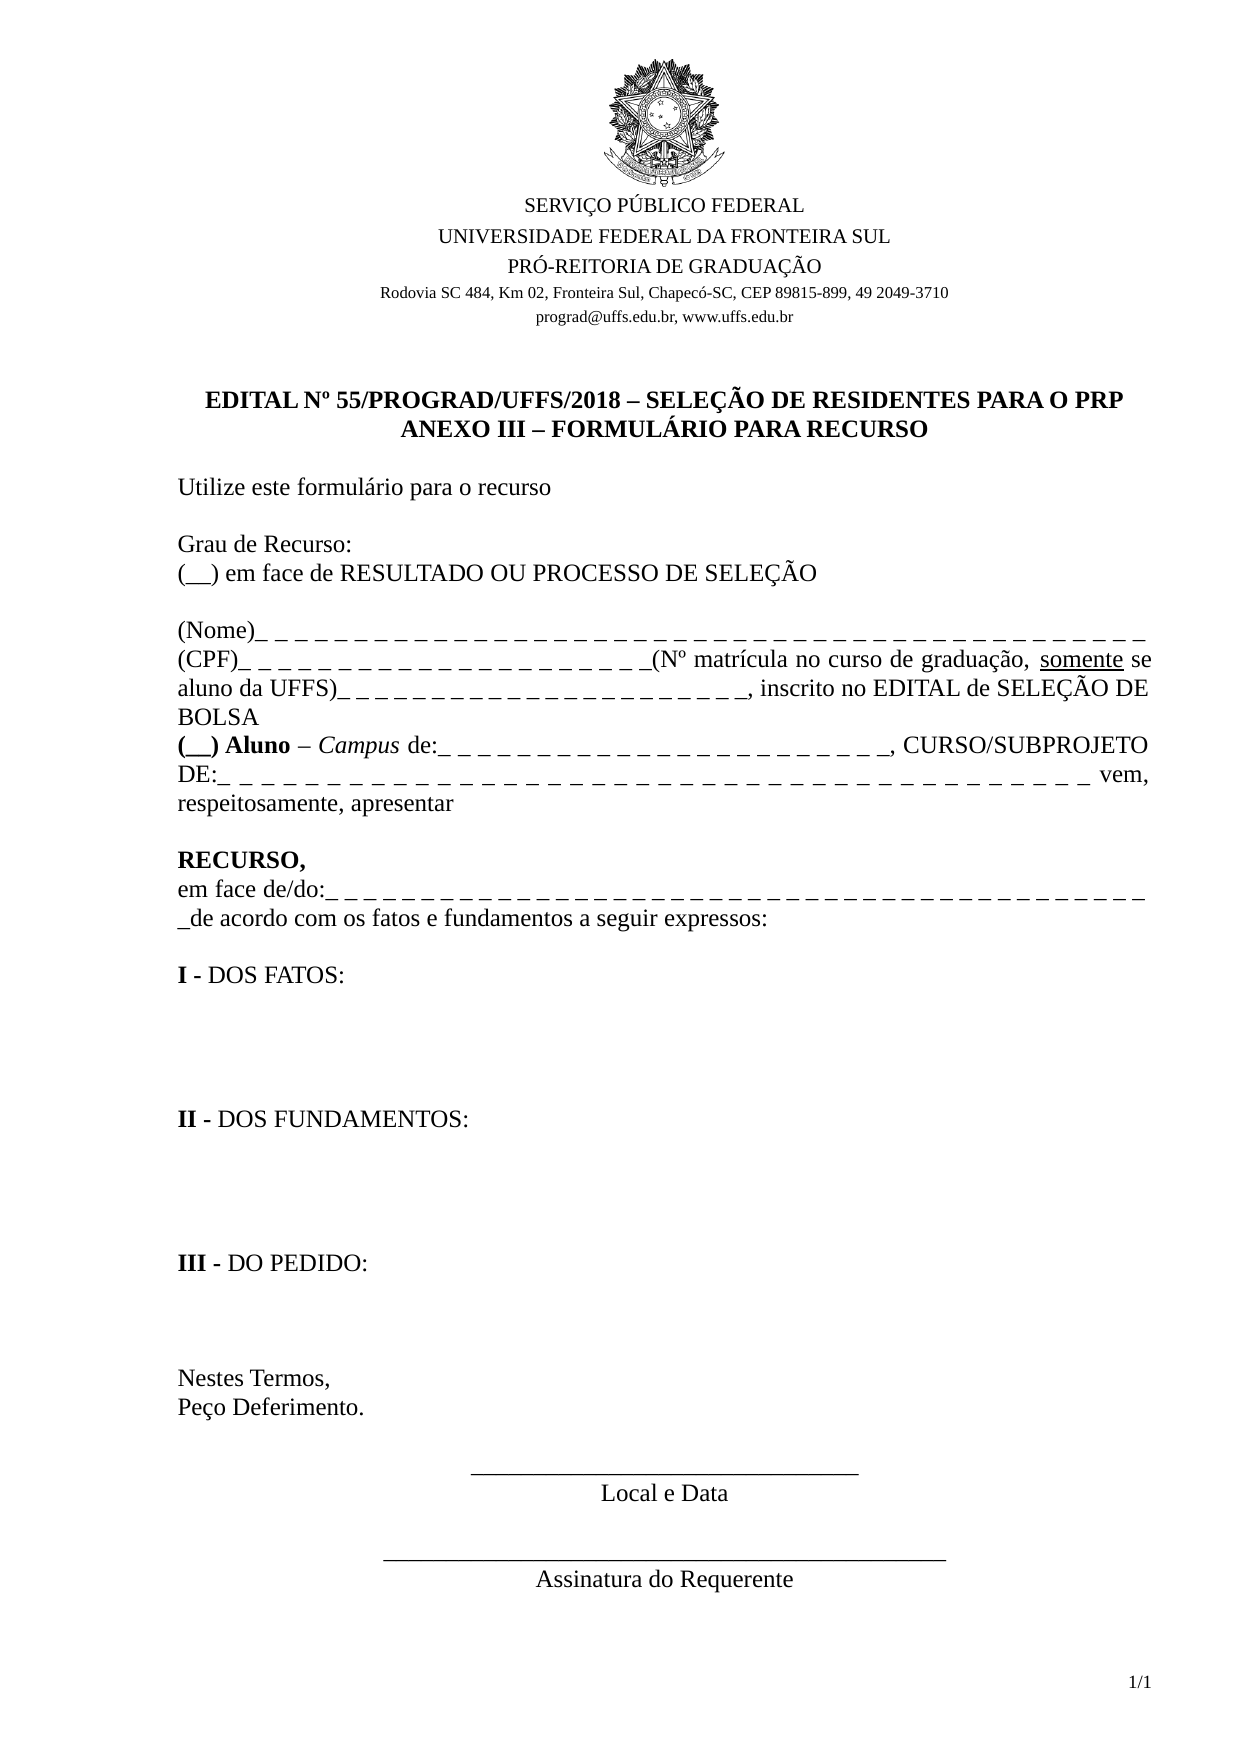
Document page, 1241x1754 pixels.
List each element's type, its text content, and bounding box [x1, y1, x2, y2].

text Local e Data [177, 1478, 1152, 1507]
text Utilize este formulário para o recurso [177, 472, 1152, 500]
text III - DO PEDIDO: [177, 1248, 1152, 1277]
text Nestes Termos, [177, 1363, 1152, 1392]
text (__) Aluno – Campus de:_ _ _ _ _ _ _ _ _ _ _ _ _ _ _ _ _ _ _ _ _ _ _, CURSO/SUBPROJETO DE:_ _ _ _ _ _ _ _ _ _ _ _ _ _ _ _ _ _ _ _ _ _ _ _ _ _ _ _ _ _ _ _ _ _ _ _ _ _ _ _ vem, respeitosamente, apresentar [177, 730, 1152, 817]
text (Nome)_ _ _ _ _ _ _ _ _ _ _ _ _ _ _ _ _ _ _ _ _ _ _ _ _ _ _ _ _ _ _ _ _ _ _ _ _ _ _ _ _ _ _ _ _ (CPF)_ _ _ _ _ _ _ _ _ _ _ _ _ _ _ _ _ _ _ _ _(Nº matrícula no curso de graduação, somente se aluno da UFFS)_ _ _ _ _ _ _ _ _ _ _ _ _ _ _ _ _ _ _ _ _ _, inscrito no EDITAL de SELEÇÃO DE BOLSA [177, 615, 1152, 730]
text EDITAL Nº 55/PROGRAD/UFFS/2018 – SELEÇÃO DE RESIDENTES PARA O PRP [177, 385, 1152, 414]
text em face de/do:_ _ _ _ _ _ _ _ _ _ _ _ _ _ _ _ _ _ _ _ _ _ _ _ _ _ _ _ _ _ _ _ _ _ _ _ _ _ _ _ _ _ _ _de acordo com os fatos e fundamentos a seguir expressos: [177, 874, 1152, 932]
text ANEXO III – FORMULÁRIO PARA RECURSO [177, 414, 1152, 443]
text Peço Deferimento. [177, 1392, 1152, 1420]
text RECURSO, [177, 845, 1152, 874]
text Assinatura do Requerente [177, 1564, 1152, 1593]
text Grau de Recurso: [177, 529, 1152, 558]
text _______________________________ [177, 1449, 1152, 1478]
text I - DOS FATOS: [177, 960, 1152, 989]
text II - DOS FUNDAMENTOS: [177, 1104, 1152, 1133]
text _____________________________________________ [177, 1535, 1152, 1564]
text (__) em face de RESULTADO OU PROCESSO DE SELEÇÃO [177, 558, 1152, 587]
